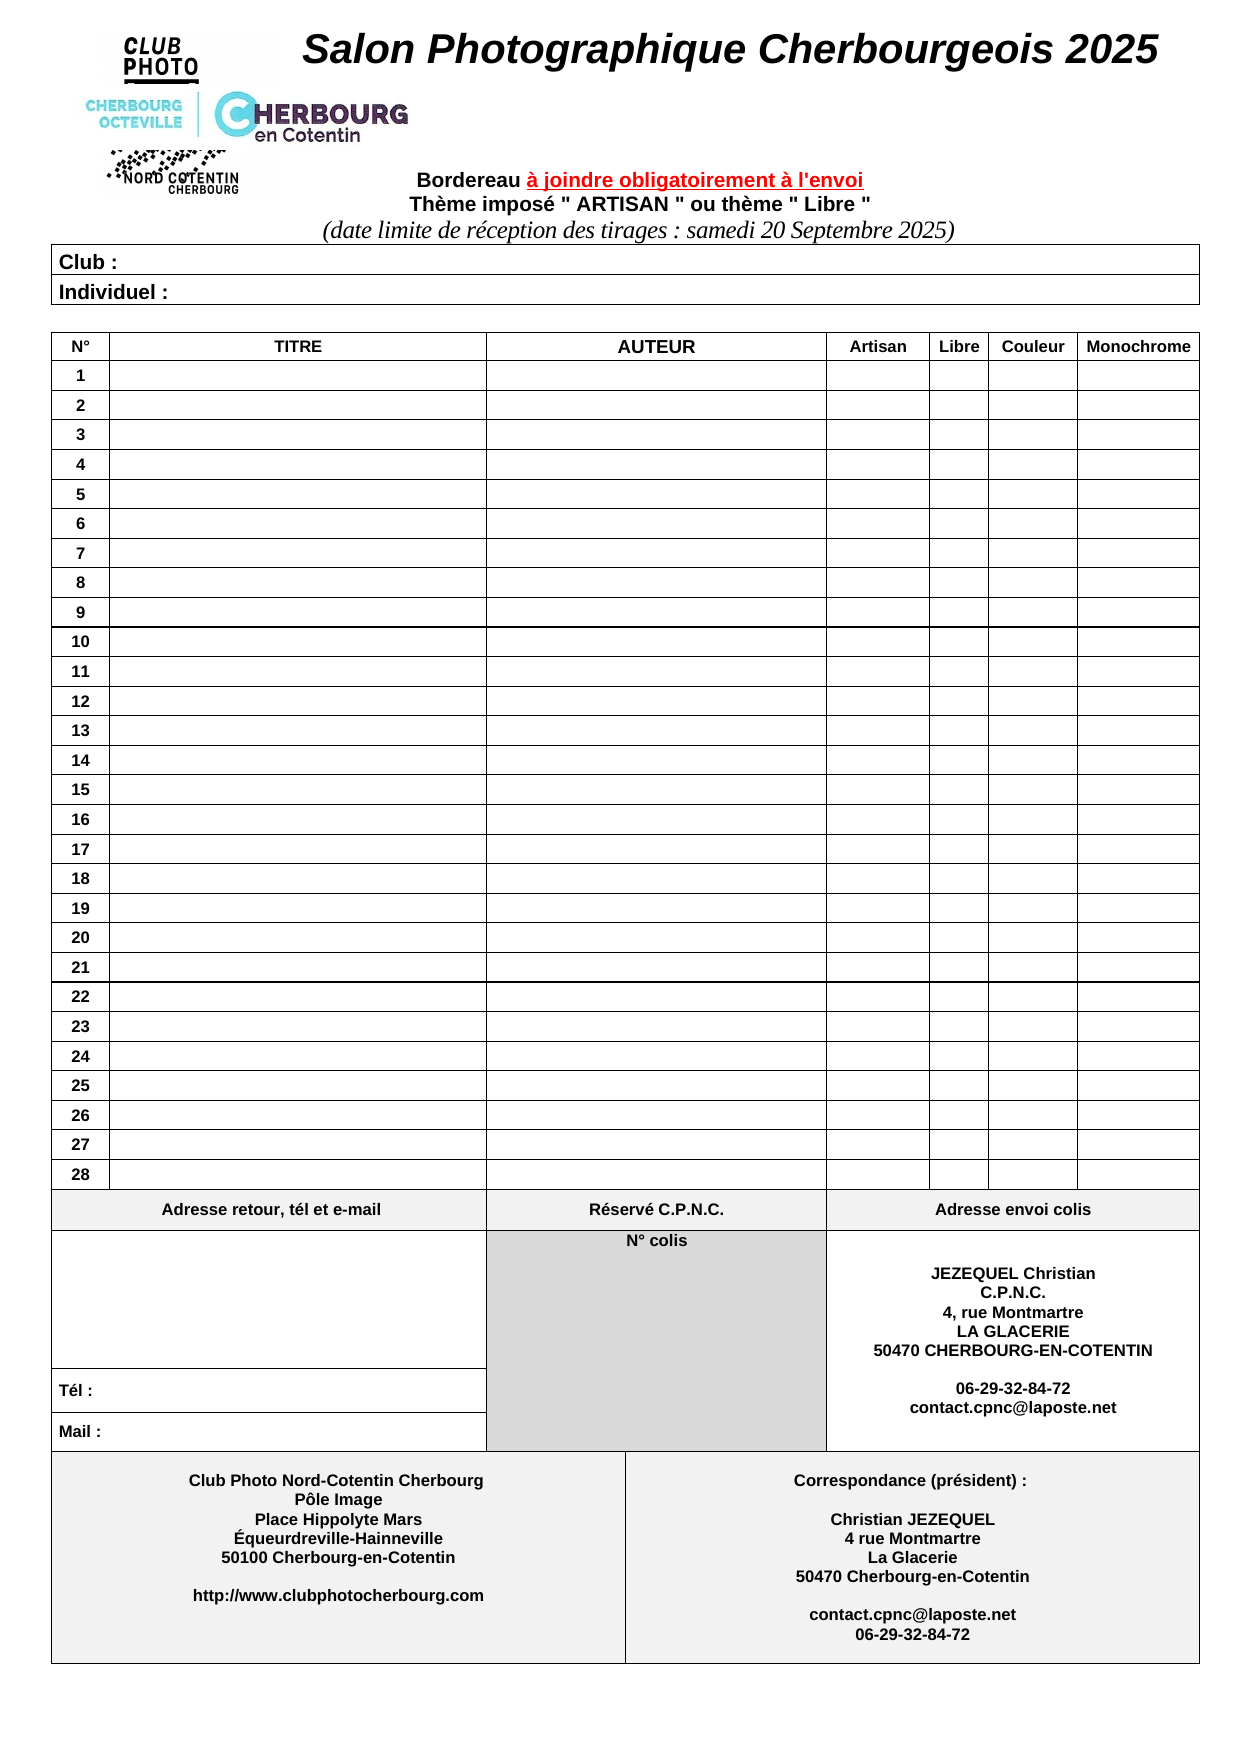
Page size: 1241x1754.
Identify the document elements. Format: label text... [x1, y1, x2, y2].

table_cell [110, 1012, 486, 1041]
table_cell [1200, 244, 1229, 274]
table_cell [282, 72, 367, 84]
table_cell [930, 1101, 988, 1129]
table_cell [1200, 1189, 1229, 1230]
table_cell [989, 628, 1077, 656]
table_cell [110, 1101, 486, 1129]
table_cell [1078, 1130, 1199, 1159]
table_cell [110, 687, 486, 715]
table_cell 18 [52, 864, 109, 893]
table_cell 25 [52, 1071, 109, 1100]
table_cell [989, 864, 1077, 893]
table_cell 17 [52, 835, 109, 863]
picture [101, 32, 281, 84]
table_cell [1200, 1100, 1229, 1129]
table_cell [989, 391, 1077, 419]
table_cell 11 [52, 657, 109, 686]
table_cell [51, 72, 100, 96]
table_cell [930, 420, 988, 449]
table_cell [1035, 120, 1094, 159]
table_cell [487, 894, 826, 922]
table_cell [1200, 1504, 1229, 1530]
table_cell [1200, 1011, 1229, 1041]
table_cell [930, 716, 988, 745]
table_cell [1078, 391, 1199, 419]
table_cell [1200, 1530, 1229, 1557]
picture [77, 85, 416, 149]
table_cell 7 [52, 539, 109, 567]
table_cell [110, 1071, 486, 1100]
table_cell [989, 509, 1077, 538]
table_cell [930, 509, 988, 538]
table_cell [110, 598, 486, 626]
table_cell [110, 894, 486, 922]
table_cell [930, 361, 988, 390]
table_cell [1200, 1263, 1229, 1289]
table_cell [1078, 509, 1199, 538]
table_cell [1200, 419, 1229, 449]
table_cell [930, 568, 988, 597]
table_cell [827, 361, 929, 390]
table_cell [1200, 360, 1229, 390]
table_cell [51, 120, 100, 159]
table_cell [417, 96, 1229, 120]
table_cell TITRE [110, 333, 486, 360]
table_cell [827, 983, 929, 1011]
table_cell [1200, 1159, 1229, 1188]
table_cell [110, 775, 486, 804]
table_cell [989, 539, 1077, 567]
table_cell [110, 361, 486, 390]
table_cell [930, 657, 988, 686]
table_cell [110, 953, 486, 981]
table_cell [1200, 120, 1229, 159]
table_cell [1200, 1316, 1229, 1342]
table_cell [1200, 922, 1229, 952]
table_cell [989, 805, 1077, 833]
table_cell 16 [52, 805, 109, 833]
table_cell [930, 746, 988, 774]
table_cell [1078, 1042, 1199, 1070]
table_cell [1078, 1071, 1199, 1100]
table_cell Bordereau à joindre obligatoirement à l'envoi [282, 159, 1229, 192]
table_cell [487, 1101, 826, 1129]
table_cell [110, 1160, 486, 1188]
table_cell [989, 480, 1077, 508]
table_cell [487, 923, 826, 952]
table_cell [827, 1042, 929, 1070]
table_cell [1078, 953, 1199, 981]
table_cell 14 [52, 746, 109, 774]
table_cell [989, 1071, 1077, 1100]
table_cell [989, 953, 1077, 981]
table_cell [1078, 1101, 1199, 1129]
table_cell [110, 1130, 486, 1159]
table_cell [487, 805, 826, 833]
table_cell Couleur [989, 333, 1077, 360]
table_cell [110, 420, 486, 449]
table_cell [1200, 686, 1229, 715]
table_cell Artisan [827, 333, 929, 360]
table_cell [941, 120, 1035, 159]
table_cell [930, 775, 988, 804]
table_cell [814, 120, 941, 159]
table_cell [487, 568, 826, 597]
table_cell [827, 391, 929, 419]
table_cell [487, 1130, 826, 1159]
table_cell [1078, 687, 1199, 715]
table_cell [1078, 361, 1199, 390]
picture [101, 150, 281, 200]
table_cell [930, 598, 988, 626]
table_cell [1200, 863, 1229, 893]
table_cell 23 [52, 1012, 109, 1041]
table_cell [52, 1231, 486, 1367]
table_cell [827, 716, 929, 745]
table_cell [827, 450, 929, 478]
table_cell [827, 923, 929, 952]
table_cell [1078, 598, 1199, 626]
table_cell [930, 894, 988, 922]
table_cell [989, 598, 1077, 626]
table_cell 9 [52, 598, 109, 626]
table_cell [110, 983, 486, 1011]
table_cell [827, 480, 929, 508]
table_cell [1200, 1289, 1229, 1316]
table_cell [827, 657, 929, 686]
table_cell [827, 953, 929, 981]
table_cell Monochrome [1078, 333, 1199, 360]
table_cell Mail : [52, 1413, 486, 1451]
table_cell [1078, 539, 1199, 567]
table_cell [1200, 893, 1229, 922]
table_cell 24 [52, 1042, 109, 1070]
table_cell 3 [52, 420, 109, 449]
table_cell 13 [52, 716, 109, 745]
table_cell [1200, 1070, 1229, 1100]
table_cell [930, 687, 988, 715]
table_cell [110, 509, 486, 538]
table_cell [487, 361, 826, 390]
table_cell [930, 1012, 988, 1041]
table_cell [1200, 1584, 1229, 1610]
table_cell [1078, 305, 1200, 332]
table_cell [110, 805, 486, 833]
table_cell [989, 1012, 1077, 1041]
table_cell [989, 450, 1077, 478]
table_cell [110, 835, 486, 863]
table_cell 22 [52, 983, 109, 1011]
table_cell [989, 1042, 1077, 1070]
table_cell [110, 923, 486, 952]
table_cell [827, 687, 929, 715]
table_cell 19 [52, 894, 109, 922]
table_cell [487, 539, 826, 567]
table_cell [827, 420, 929, 449]
table_cell [487, 391, 826, 419]
table_cell [1078, 628, 1199, 656]
table_cell [110, 657, 486, 686]
table_cell 15 [52, 775, 109, 804]
table_cell [1094, 120, 1200, 159]
table_cell [989, 835, 1077, 863]
table_cell [110, 480, 486, 508]
table_cell [827, 509, 929, 538]
table_cell AUTEUR [487, 333, 826, 360]
table_cell [487, 450, 826, 478]
table_cell [930, 1042, 988, 1070]
table_cell Libre [930, 333, 988, 360]
table_cell [1078, 864, 1199, 893]
table_cell [1078, 657, 1199, 686]
table_cell [1200, 1412, 1229, 1451]
table_cell 6 [52, 509, 109, 538]
table_cell [827, 1012, 929, 1041]
table_cell [930, 805, 988, 833]
table_cell [1200, 745, 1229, 774]
table_cell JEZEQUEL Christian C.P.N.C. 4, rue Montmartre LA GLACERIE 50470 CHERBOURG-EN-COTENTIN 06-29-32-84-72 contact.cpnc@laposte.net [827, 1231, 1199, 1451]
table_cell [989, 1101, 1077, 1129]
table_cell [487, 864, 826, 893]
table_cell [827, 805, 929, 833]
table_cell [1200, 626, 1229, 656]
table_cell [1200, 774, 1229, 804]
table_cell Individuel : [52, 275, 1199, 304]
table_cell [1200, 952, 1229, 981]
table_cell Correspondance (président) : Christian JEZEQUEL 4 rue Montmartre La Glacerie 50470 Cherbourg-en-Cotentin contact.cpnc@laposte.net 06-29-32-84-72 [626, 1452, 1199, 1663]
table_cell [827, 894, 929, 922]
table_cell [487, 305, 826, 332]
table_cell [930, 864, 988, 893]
table_cell 12 [52, 687, 109, 715]
table_cell [930, 1071, 988, 1100]
table_cell [1200, 274, 1229, 304]
table_cell [487, 657, 826, 686]
table_cell [827, 598, 929, 626]
table_cell [941, 72, 1035, 96]
table_cell [930, 539, 988, 567]
table_cell 27 [52, 1130, 109, 1159]
table_cell [110, 746, 486, 774]
table_cell [989, 716, 1077, 745]
table_cell Adresse retour, tél et e-mail [52, 1190, 486, 1230]
table_cell [989, 983, 1077, 1011]
table_cell Club Photo Nord-Cotentin Cherbourg Pôle Image Place Hippolyte Mars Équeurdreville-Hainneville 50100 Cherbourg-en-Cotentin http://www.clubphotocherbourg.com [52, 1452, 625, 1663]
table_cell 5 [52, 480, 109, 508]
table_cell [110, 1042, 486, 1070]
table_cell [487, 835, 826, 863]
table_cell Tél : [52, 1369, 486, 1412]
table_cell Club : [52, 245, 1199, 274]
table_cell [1200, 1477, 1229, 1504]
table_cell [1200, 304, 1229, 332]
table_cell [930, 923, 988, 952]
table_cell 8 [52, 568, 109, 597]
table_cell [1200, 390, 1229, 419]
table_cell [827, 1071, 929, 1100]
table_cell [110, 568, 486, 597]
table_cell [1078, 568, 1199, 597]
table_cell [1078, 835, 1199, 863]
table_cell [827, 628, 929, 656]
table_cell [487, 746, 826, 774]
table_cell [487, 1042, 826, 1070]
table_cell [827, 568, 929, 597]
table_cell [827, 775, 929, 804]
table_cell [814, 72, 941, 96]
table_cell [1078, 1160, 1199, 1188]
table_cell [110, 628, 486, 656]
table_cell [1200, 981, 1229, 1011]
table_cell [487, 687, 826, 715]
table_cell [487, 1071, 826, 1100]
table_cell [487, 480, 826, 508]
table_cell [1078, 923, 1199, 952]
table_cell [367, 120, 814, 159]
table_cell [1078, 716, 1199, 745]
table_cell 2 [52, 391, 109, 419]
table_cell [110, 716, 486, 745]
table_cell [930, 1160, 988, 1188]
table_cell [1200, 332, 1229, 360]
table_cell [930, 1130, 988, 1159]
table_cell [487, 598, 826, 626]
table_cell [827, 1130, 929, 1159]
table_cell [110, 391, 486, 419]
table_cell [1094, 72, 1200, 96]
table_cell [367, 72, 814, 96]
table_cell [1200, 1230, 1229, 1263]
table_cell [487, 628, 826, 656]
table_cell [1200, 1129, 1229, 1159]
table_cell [989, 420, 1077, 449]
table_cell [110, 450, 486, 478]
table_cell [487, 983, 826, 1011]
table_cell [989, 657, 1077, 686]
table_cell [1200, 1368, 1229, 1412]
table_cell [1200, 1343, 1229, 1367]
table_cell N° colis [487, 1231, 826, 1451]
table_cell [1078, 480, 1199, 508]
table_cell Thème imposé " ARTISAN " ou thème " Libre " (date limite de réception des tirages : samedi 20 Septembre 2025) [51, 192, 1229, 244]
table_cell 21 [52, 953, 109, 981]
table_cell [827, 835, 929, 863]
table_cell [989, 923, 1077, 952]
table_cell [1200, 834, 1229, 863]
table_cell 1 [52, 361, 109, 390]
table_cell [930, 480, 988, 508]
table_cell [110, 305, 487, 332]
table_cell 26 [52, 1101, 109, 1129]
table_cell [487, 509, 826, 538]
table_cell Réservé C.P.N.C. [487, 1190, 826, 1230]
table_cell N° [52, 333, 109, 360]
table_cell [930, 628, 988, 656]
table_header Salon Photographique Cherbourgeois 2025 [59, 24, 1229, 84]
table_cell [1200, 715, 1229, 745]
table_cell [930, 305, 989, 332]
table_header [51, 0, 1229, 72]
table_cell 20 [52, 923, 109, 952]
table_cell [1200, 1635, 1229, 1663]
table_cell [110, 539, 486, 567]
table_cell [487, 1012, 826, 1041]
table_cell [1200, 538, 1229, 567]
table_cell [989, 1130, 1077, 1159]
table_cell [1200, 72, 1229, 96]
table_cell [1035, 72, 1094, 96]
table_cell [1078, 420, 1199, 449]
table_cell [930, 983, 988, 1011]
table_cell Adresse envoi colis [827, 1190, 1199, 1230]
table_cell [1200, 1041, 1229, 1070]
table_cell [930, 953, 988, 981]
table_cell 10 [52, 628, 109, 656]
table_cell [1200, 479, 1229, 508]
table_cell [1078, 746, 1199, 774]
table_cell [1078, 775, 1199, 804]
table_cell [827, 746, 929, 774]
table_cell [1200, 1557, 1229, 1583]
table_cell [930, 391, 988, 419]
table_cell [827, 539, 929, 567]
table_cell [989, 894, 1077, 922]
table_cell [1078, 983, 1199, 1011]
table_cell [1200, 804, 1229, 833]
table_cell [989, 746, 1077, 774]
table_cell [989, 1160, 1077, 1188]
table_cell [827, 864, 929, 893]
table_cell [1200, 1610, 1229, 1635]
table_cell [930, 835, 988, 863]
table_cell [51, 96, 76, 120]
table_cell [110, 864, 486, 893]
table_cell [487, 420, 826, 449]
table_cell [1200, 1451, 1229, 1477]
table_cell [930, 450, 988, 478]
table_cell 28 [52, 1160, 109, 1188]
table_cell [282, 150, 367, 159]
table_cell [826, 305, 930, 332]
table_cell [1078, 805, 1199, 833]
table_cell [989, 687, 1077, 715]
table_cell [989, 305, 1077, 332]
table_cell [1078, 1012, 1199, 1041]
table_cell [487, 1160, 826, 1188]
table_cell [51, 305, 109, 332]
table_cell [1200, 508, 1229, 538]
table_cell 4 [52, 450, 109, 478]
table_cell [51, 159, 100, 192]
table_cell [989, 568, 1077, 597]
table_cell [1200, 567, 1229, 597]
table_cell [1078, 894, 1199, 922]
table_cell [1200, 656, 1229, 686]
table_cell [827, 1160, 929, 1188]
table_cell [487, 775, 826, 804]
table_cell [487, 953, 826, 981]
table_cell [1200, 449, 1229, 478]
table_cell [1078, 450, 1199, 478]
table_cell [989, 361, 1077, 390]
table_cell [827, 1101, 929, 1129]
table_cell [989, 775, 1077, 804]
table_cell [487, 716, 826, 745]
table_cell [1200, 597, 1229, 626]
